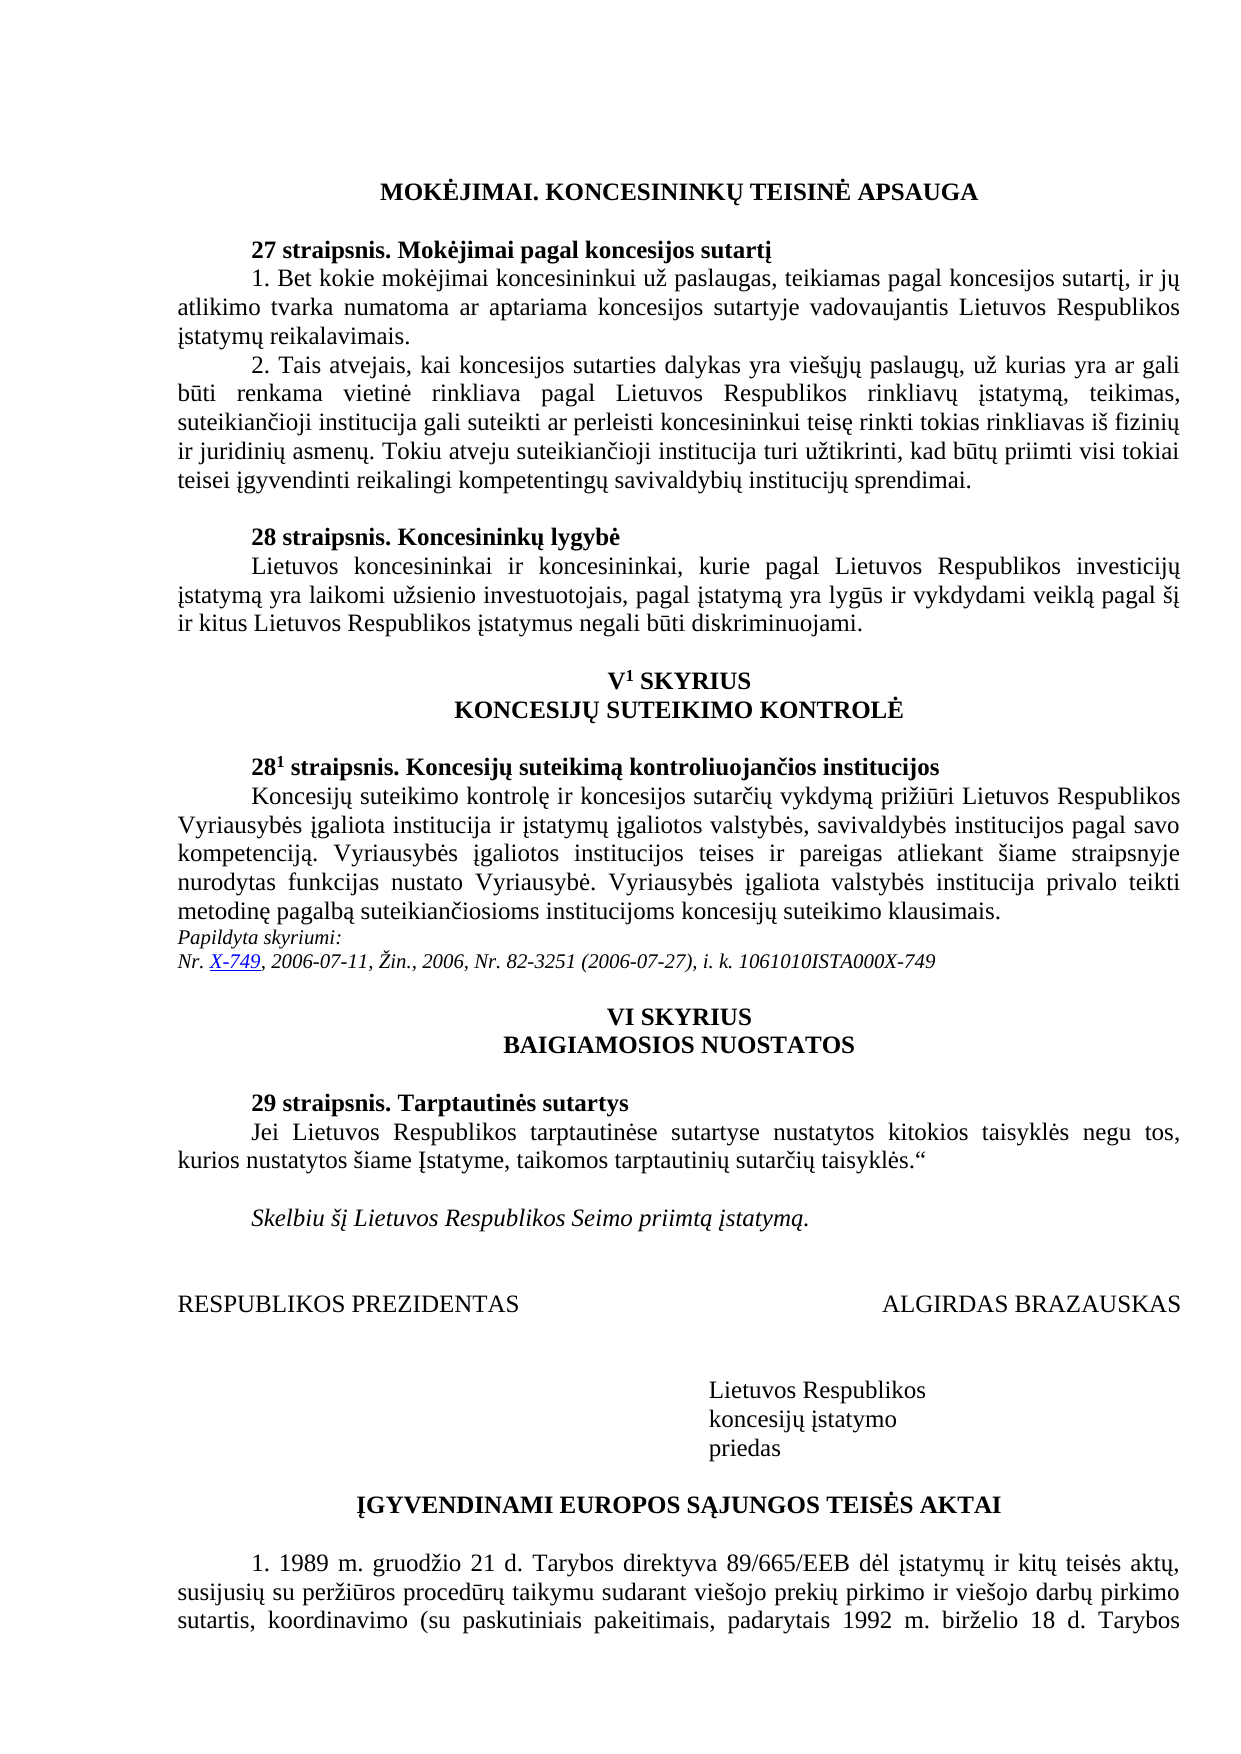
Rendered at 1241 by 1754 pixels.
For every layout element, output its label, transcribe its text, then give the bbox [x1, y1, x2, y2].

text 2. Tais atvejais, kai koncesijos sutarties dalykas yra viešųjų paslaugų, už kurias yra ar gali būti renkama vietinė rinkliava pagal Lietuvos Respublikos rinkliavų įstatymą, teikimas, suteikiančioji institucija gali suteikti ar perleisti koncesininkui teisę rinkti tokias rinkliavas iš fizinių ir juridinių asmenų. Tokiu atveju suteikiančioji institucija turi užtikrinti, kad būtų priimti visi tokiai teisei įgyvendinti reikalingi kompetentingų savivaldybių institucijų sprendimai. [177, 350, 1181, 493]
text 1. 1989 m. gruodžio 21 d. Tarybos direktyva 89/665/EEB dėl įstatymų ir kitų teisės aktų, susijusių su peržiūros procedūrų taikymu sudarant viešojo prekių pirkimo ir viešojo darbų pirkimo sutartis, koordinavimo (su paskutiniais pakeitimais, padarytais 1992 m. birželio 18 d. Tarybos [177, 1548, 1181, 1634]
text Skelbiu šį Lietuvos Respublikos Seimo priimtą įstatymą. [177, 1203, 1181, 1232]
text KONCESIJŲ SUTEIKIMO KONTROLĖ [177, 695, 1181, 723]
text RESPUBLIKOS PREZIDENTAS ALGIRDAS BRAZAUSKAS [177, 1289, 1181, 1318]
text 1. Bet kokie mokėjimai koncesininkui už paslaugas, teikiamas pagal koncesijos sutartį, ir jų atlikimo tvarka numatoma ar aptariama koncesijos sutartyje vadovaujantis Lietuvos Respublikos įstatymų reikalavimais. [177, 263, 1181, 350]
text Koncesijų suteikimo kontrolę ir koncesijos sutarčių vykdymą prižiūri Lietuvos Respublikos Vyriausybės įgaliota institucija ir įstatymų įgaliotos valstybės, savivaldybės institucijos pagal savo kompetenciją. Vyriausybės įgaliotos institucijos teises ir pareigas atliekant šiame straipsnyje nurodytas funkcijas nustato Vyriausybė. Vyriausybės įgaliota valstybės institucija privalo teikti metodinę pagalbą suteikiančiosioms institucijoms koncesijų suteikimo klausimais. [177, 781, 1181, 925]
text priedas [177, 1433, 1181, 1462]
text ĮGYVENDINAMI EUROPOS SĄJUNGOS TEISĖS AKTAI [177, 1490, 1181, 1519]
text BAIGIAMOSIOS NUOSTATOS [177, 1030, 1181, 1059]
text Nr. X-749, 2006-07-11, Žin., 2006, Nr. 82-3251 (2006-07-27), i. k. 1061010ISTA000X-749 [177, 949, 1181, 973]
text 28 straipsnis. Koncesininkų lygybė [177, 522, 1181, 551]
text Papildyta skyriumi: [177, 925, 1181, 949]
text 29 straipsnis. Tarptautinės sutartys [177, 1088, 1181, 1117]
text 281 straipsnis. Koncesijų suteikimą kontroliuojančios institucijos [177, 752, 1181, 781]
text Lietuvos Respublikos [177, 1375, 1181, 1404]
text koncesijų įstatymo [177, 1404, 1181, 1433]
text Jei Lietuvos Respublikos tarptautinėse sutartyse nustatytos kitokios taisyklės negu tos, kurios nustatytos šiame Įstatyme, taikomos tarptautinių sutarčių taisyklės.“ [177, 1117, 1181, 1174]
text V1 SKYRIUS [177, 666, 1181, 695]
text Lietuvos koncesininkai ir koncesininkai, kurie pagal Lietuvos Respublikos investicijų įstatymą yra laikomi užsienio investuotojais, pagal įstatymą yra lygūs ir vykdydami veiklą pagal šį ir kitus Lietuvos Respublikos įstatymus negali būti diskriminuojami. [177, 551, 1181, 637]
text 27 straipsnis. Mokėjimai pagal koncesijos sutartį [177, 235, 1181, 263]
text VI SKYRIUS [177, 1002, 1181, 1030]
text MOKĖJIMAI. KONCESININKŲ TEISINĖ APSAUGA [177, 177, 1181, 206]
